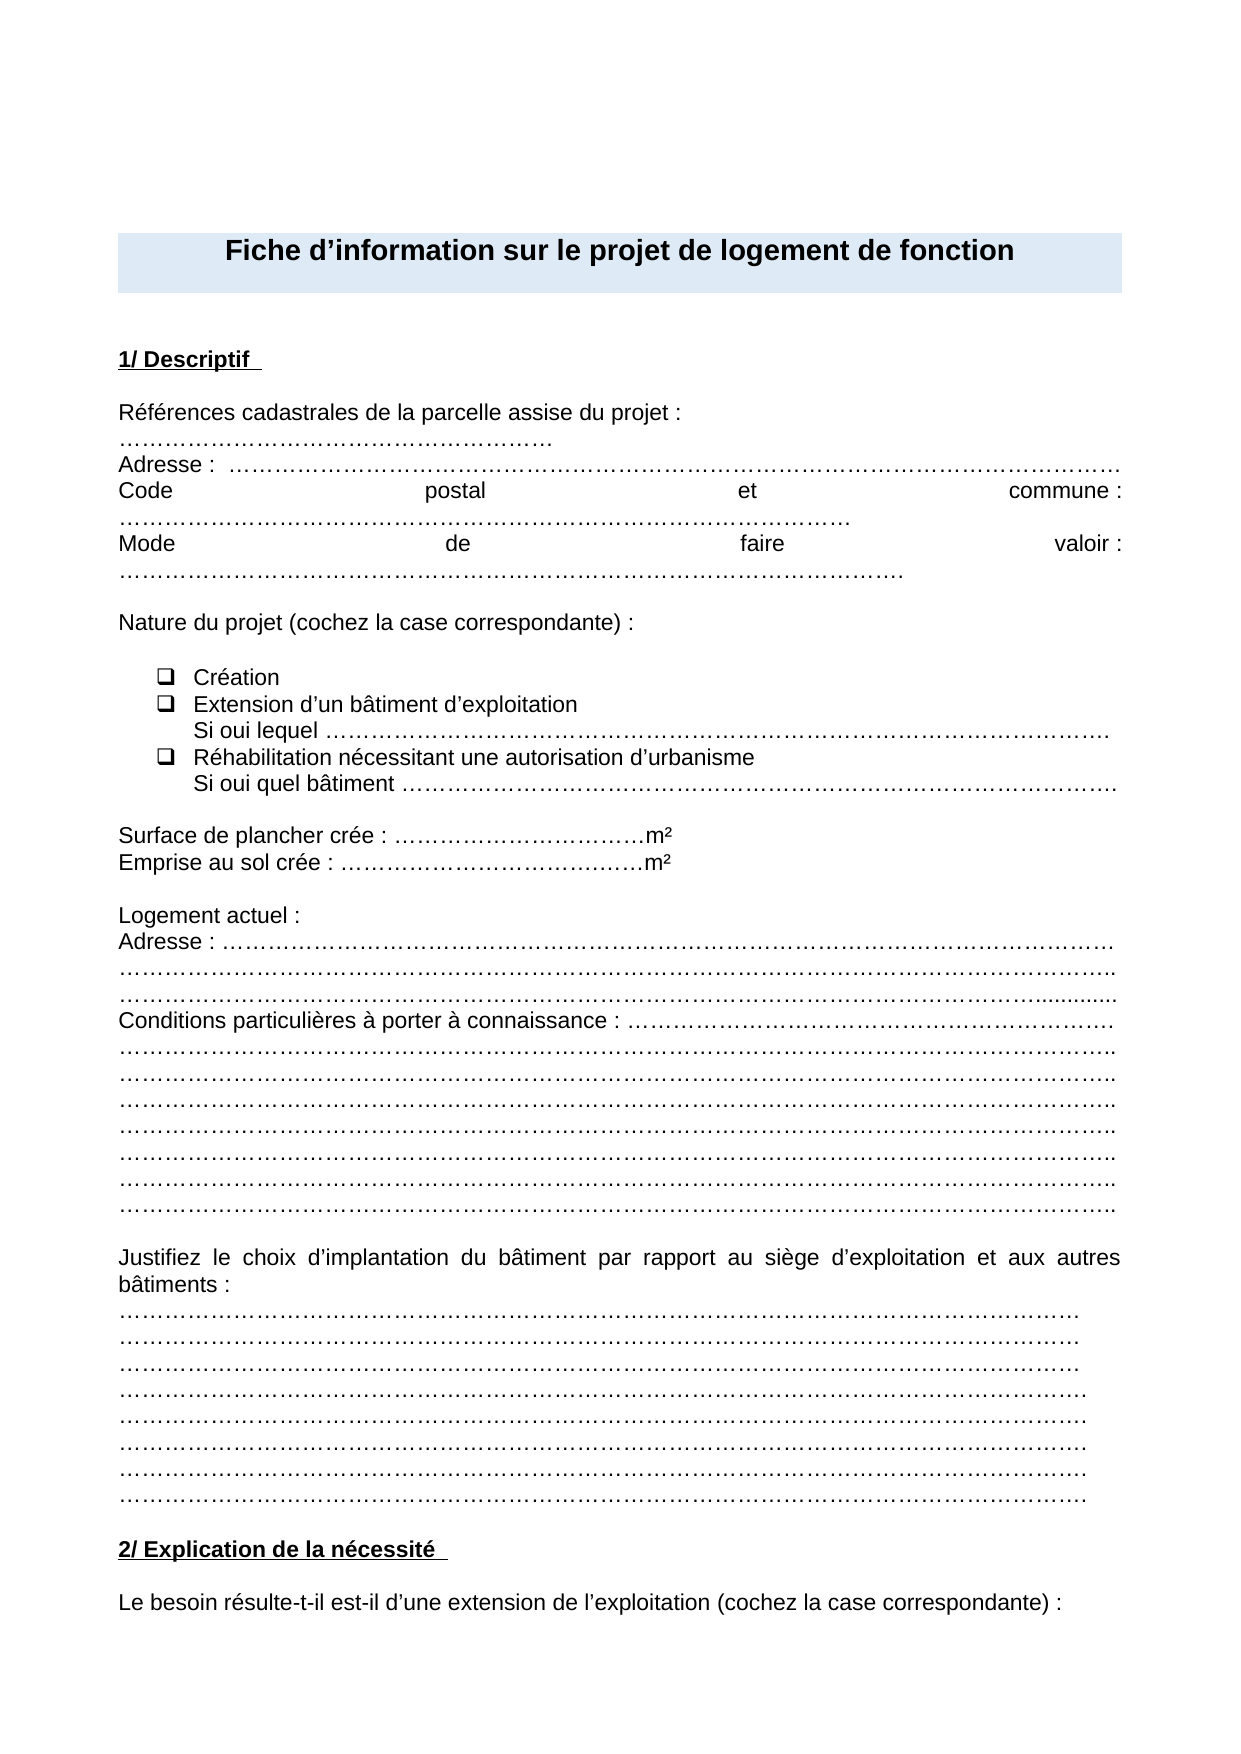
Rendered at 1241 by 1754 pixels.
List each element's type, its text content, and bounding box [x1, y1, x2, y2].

text Adresse : ……………………………………………………………………………………………………… [118, 928, 1122, 954]
text Justifiez le choix d’implantation du bâtiment par rapport au siège d’exploitation et aux autres bâtiments : [118, 1244, 1122, 1297]
text ………………………………………………………………………………………………………………….. [118, 1112, 1122, 1139]
text …………………………………………………………………………………………………………............. [118, 981, 1122, 1007]
list Création [156, 664, 1122, 691]
text Références cadastrales de la parcelle assise du projet : ………………………………………………… [118, 398, 1122, 451]
text ………………………………………………………………………………………………………………. [118, 1402, 1122, 1429]
text Le besoin résulte-t-il est-il d’une extension de l’exploitation (cochez la case correspondante) : [118, 1589, 1122, 1616]
text ………………………………………………………………………………………………………………. [118, 1481, 1122, 1508]
text Logement actuel : [118, 902, 1122, 928]
text ………………………………………………………………………………………………………………. [118, 1429, 1122, 1455]
text ………………………………………………………………………………………………………………….. [118, 1139, 1122, 1165]
text Si oui lequel …………………………………………………………………………………………. [193, 717, 1122, 743]
text ………………………………………………………………………………………………………………….. [118, 954, 1122, 981]
list Extension d’un bâtiment d’exploitation [156, 691, 1122, 717]
text ………………………………………………………………………………………………………………….. [118, 1191, 1122, 1218]
text ………………………………………………………………………………………………………………. [118, 1455, 1122, 1481]
text Adresse : ……………………………………………………………………………………………………… [118, 451, 1122, 477]
list Réhabilitation nécessitant une autorisation d’urbanisme [156, 743, 1122, 770]
text Nature du projet (cochez la case correspondante) : [118, 609, 1122, 636]
text ………………………………………………………………………………………………………………. [118, 1376, 1122, 1402]
text Fiche d’information sur le projet de logement de fonction [118, 233, 1122, 267]
text ……………………………………………………………………………………………………………… [118, 1323, 1122, 1349]
text Surface de plancher crée : ……………………………m² [118, 822, 1122, 849]
text 1/ Descriptif [118, 346, 1122, 372]
text Emprise au sol crée : …………………………….……m² [118, 849, 1122, 875]
text Conditions particulières à porter à connaissance : ………………………………………………………. [118, 1007, 1122, 1033]
text ……………………………………………………………………………………………………………… [118, 1297, 1122, 1323]
text ………………………………………………………………………………………………………………….. [118, 1165, 1122, 1191]
text ………………………………………………………………………………………………………………….. [118, 1033, 1122, 1060]
text ………………………………………………………………………………………………………………….. [118, 1060, 1122, 1086]
text ………………………………………………………………………………………………………………….. [118, 1086, 1122, 1112]
text 2/ Explication de la nécessité [118, 1536, 1122, 1563]
text Si oui quel bâtiment …………………………………………………………………………………. [193, 770, 1122, 796]
text Code postal et commune : …………………………………………………………………………………… [118, 477, 1122, 530]
text Mode de faire valoir : …………………………………………………………………………………………. [118, 530, 1122, 583]
text ……………………………………………………………………………………………………………… [118, 1349, 1122, 1376]
